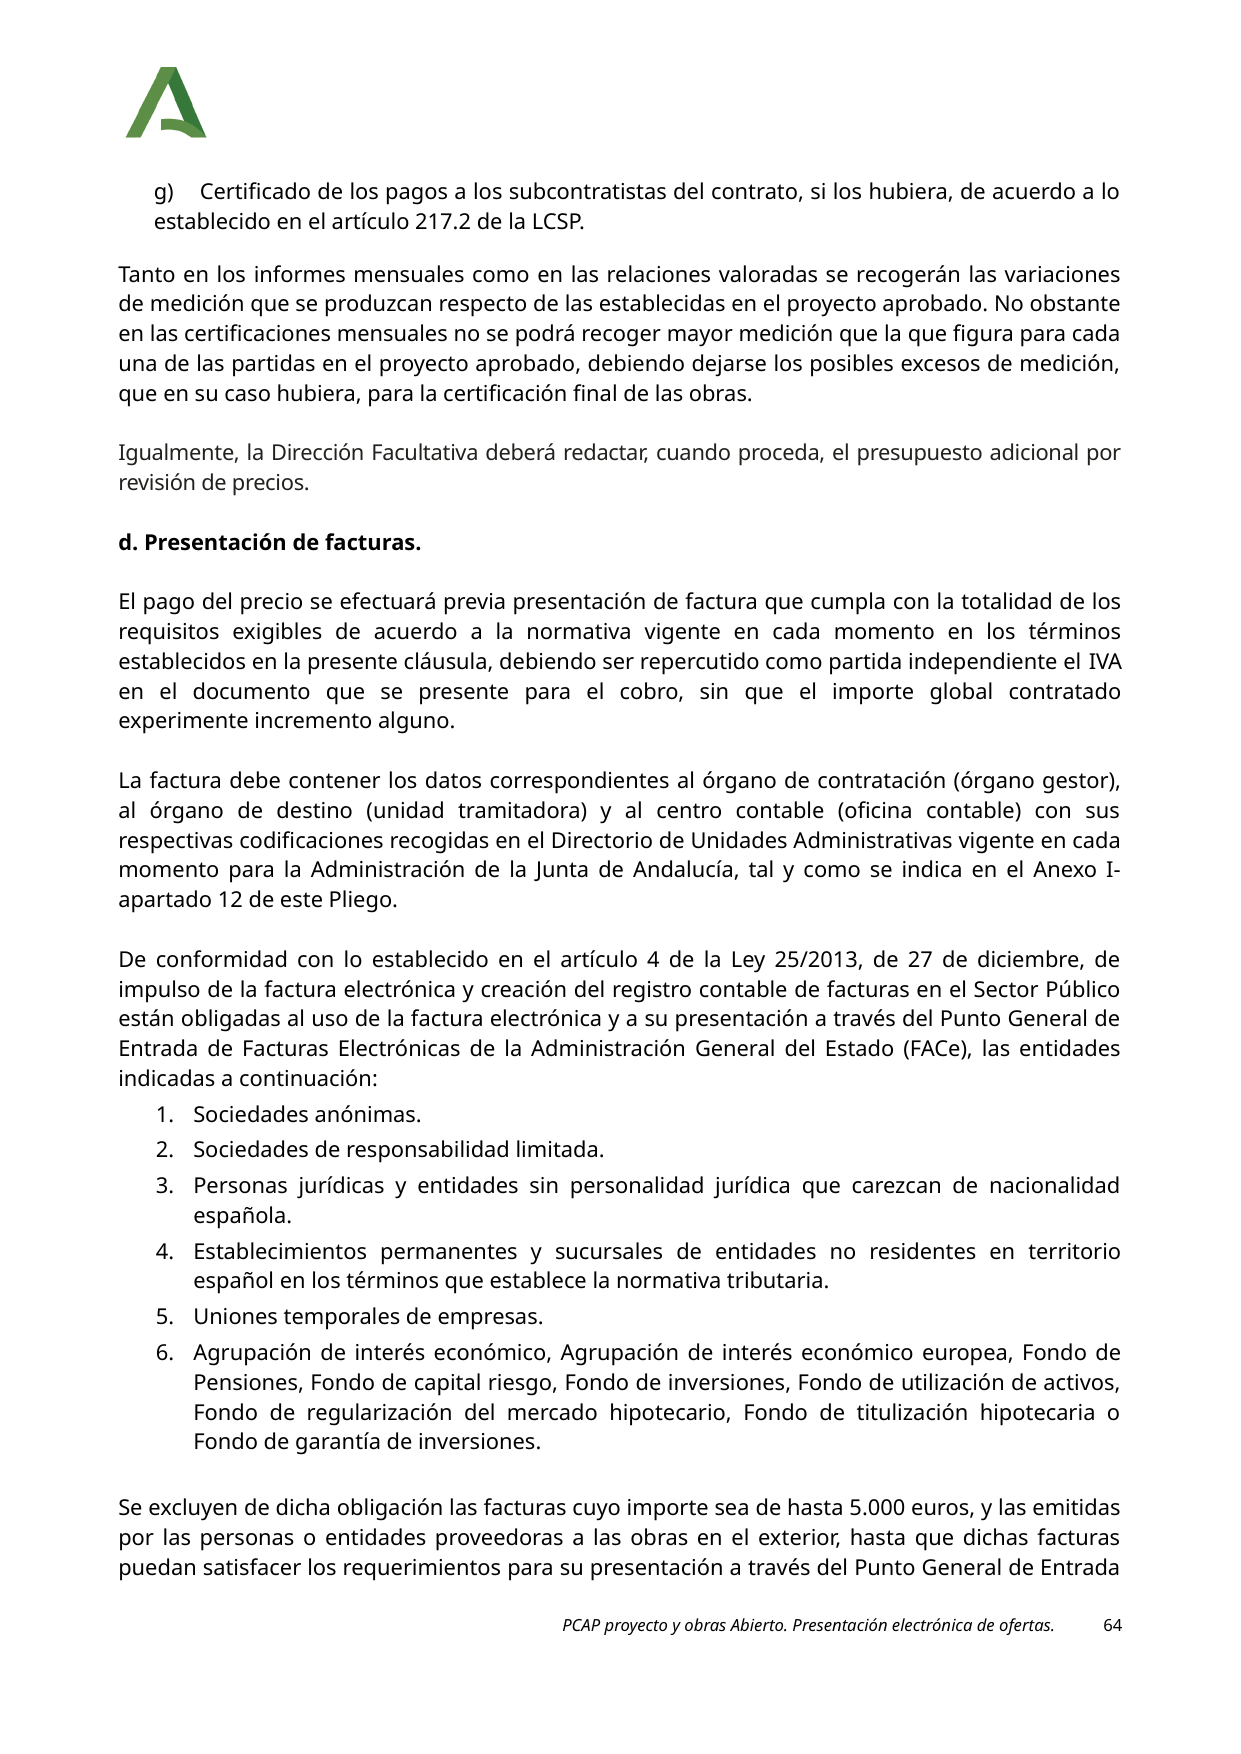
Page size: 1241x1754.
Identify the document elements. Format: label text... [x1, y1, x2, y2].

picture [121, 62, 210, 142]
text La factura debe contener los datos correspondientes al órgano de contratación (órgano gestor), al órgano de destino (unidad tramitadora) y al centro contable (oficina contable) con sus respectivas codificaciones recogidas en el Directorio de Unidades Administrativas vigente en cada momento para la Administración de la Junta de Andalucía, tal y como se indica en el Anexo I-apartado 12 de este Pliego. [118, 765, 1122, 914]
list Sociedades anónimas. [156, 1099, 1122, 1128]
list Agrupación de interés económico, Agrupación de interés económico europea, Fondo de Pensiones, Fondo de capital riesgo, Fondo de inversiones, Fondo de utilización de activos, Fondo de regularización del mercado hipotecario, Fondo de titulización hipotecaria o Fondo de garantía de inversiones. [156, 1337, 1122, 1456]
list Personas jurídicas y entidades sin personalidad jurídica que carezcan de nacionalidad española. [156, 1170, 1122, 1230]
text De conformidad con lo establecido en el artículo 4 de la Ley 25/2013, de 27 de diciembre, de impulso de la factura electrónica y creación del registro contable de facturas en el Sector Público están obligadas al uso de la factura electrónica y a su presentación a través del Punto General de Entrada de Facturas Electrónicas de la Administración General del Estado (FACe), las entidades indicadas a continuación: [118, 944, 1122, 1093]
list Certificado de los pagos a los subcontratistas del contrato, si los hubiera, de acuerdo a lo establecido en el artículo 217.2 de la LCSP. [153, 176, 1122, 236]
text d. Presentación de facturas. [118, 527, 1122, 557]
list Uniones temporales de empresas. [156, 1301, 1122, 1331]
text Tanto en los informes mensuales como en las relaciones valoradas se recogerán las variaciones de medición que se produzcan respecto de las establecidas en el proyecto aprobado. No obstante en las certificaciones mensuales no se podrá recoger mayor medición que la que figura para cada una de las partidas en el proyecto aprobado, debiendo dejarse los posibles excesos de medición, que en su caso hubiera, para la certificación final de las obras. [118, 259, 1122, 408]
list Establecimientos permanentes y sucursales de entidades no residentes en territorio español en los términos que establece la normativa tributaria. [156, 1236, 1122, 1295]
list Sociedades de responsabilidad limitada. [156, 1134, 1122, 1164]
text Igualmente, la Dirección Facultativa deberá redactar, cuando proceda, el presupuesto adicional por revisión de precios. [118, 437, 1122, 497]
text Se excluyen de dicha obligación las facturas cuyo importe sea de hasta 5.000 euros, y las emitidas por las personas o entidades proveedoras a las obras en el exterior, hasta que dichas facturas puedan satisfacer los requerimientos para su presentación a través del Punto General de Entrada [118, 1492, 1122, 1581]
text El pago del precio se efectuará previa presentación de factura que cumpla con la totalidad de los requisitos exigibles de acuerdo a la normativa vigente en cada momento en los términos establecidos en la presente cláusula, debiendo ser repercutido como partida independiente el IVA en el documento que se presente para el cobro, sin que el importe global contratado experimente incremento alguno. [118, 586, 1122, 735]
